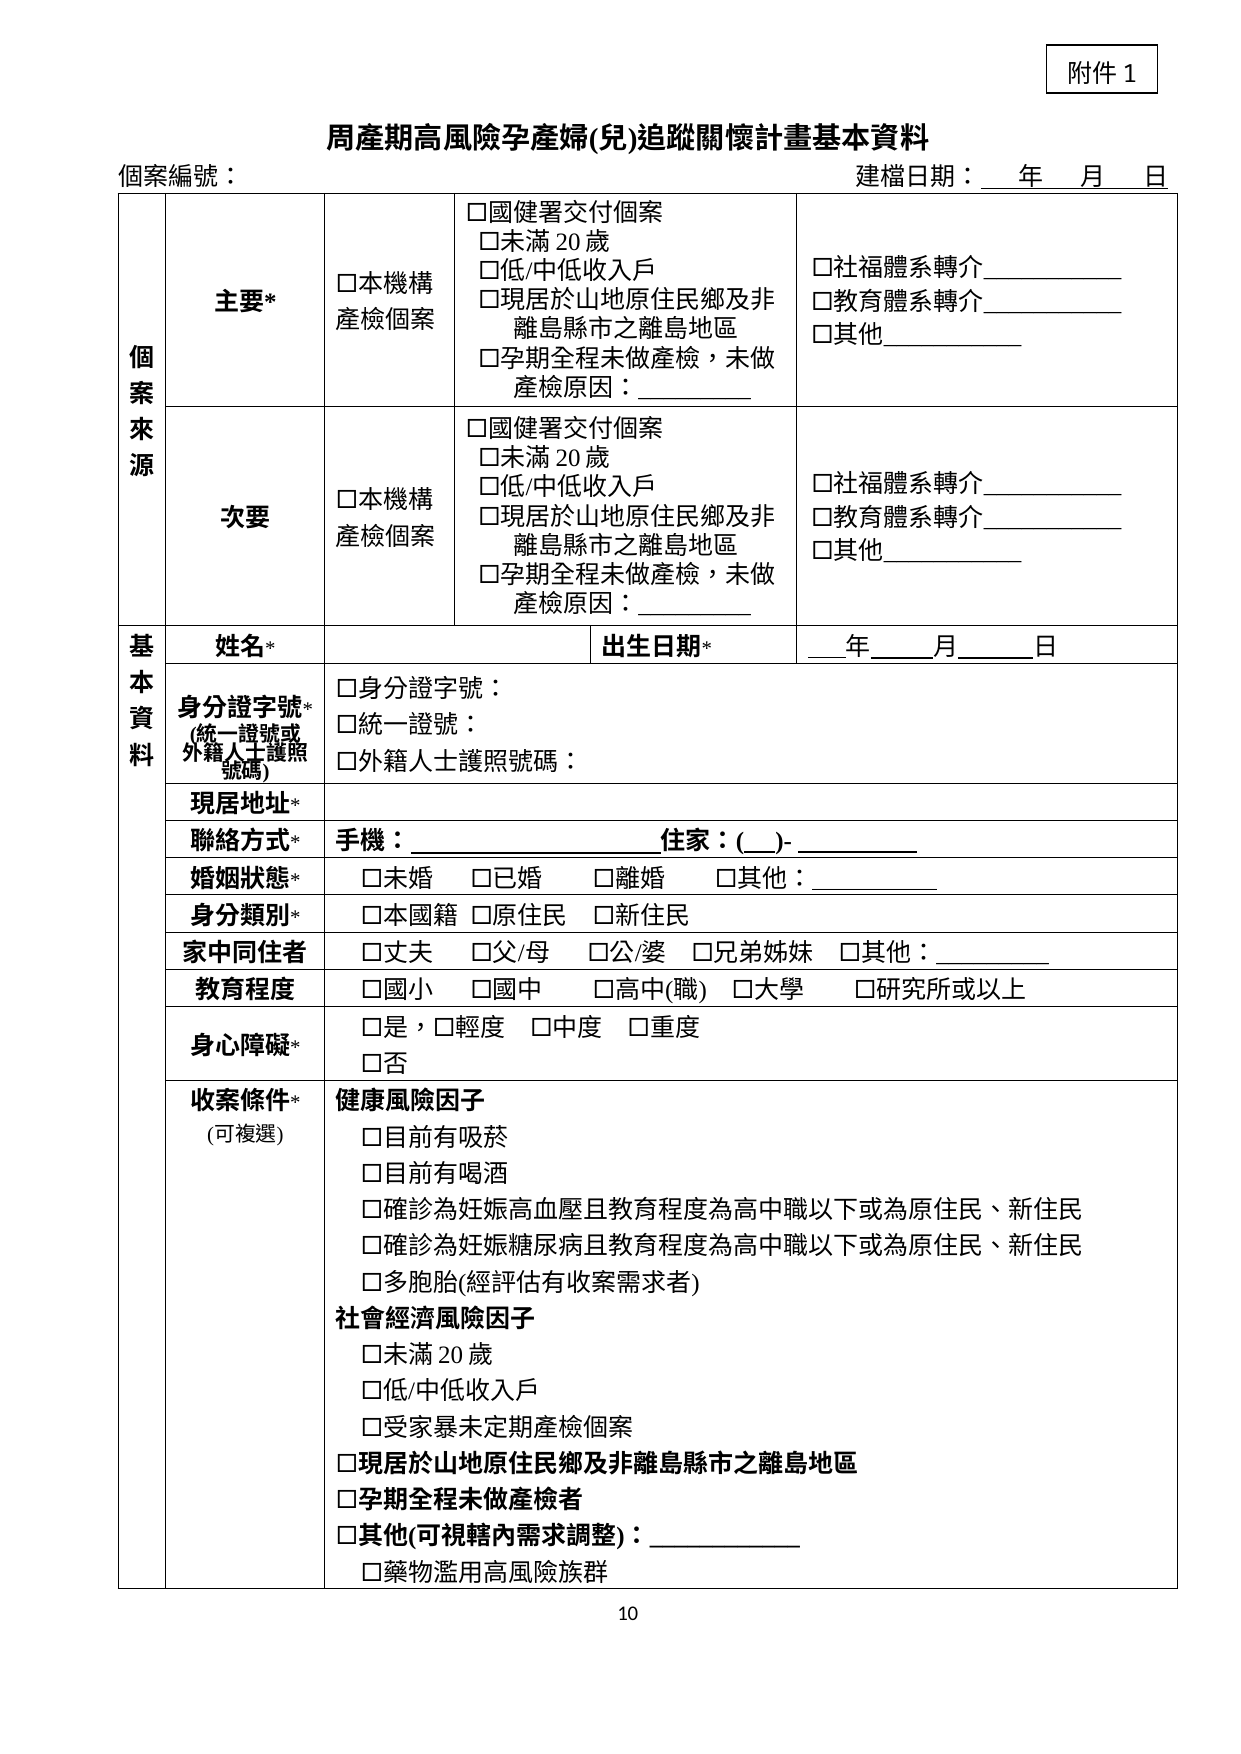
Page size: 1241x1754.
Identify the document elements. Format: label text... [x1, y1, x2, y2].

table_cell 婚姻狀態* [166, 858, 324, 894]
text 周產期高風險孕產婦(兒)追蹤關懷計畫基本資料 [118, 94, 1137, 157]
table_cell 年 月 日 [797, 626, 1177, 663]
table_cell 次要 [166, 407, 324, 625]
table_header 社福體系轉介___________ 教育體系轉介___________ 其他___________ [797, 194, 1177, 406]
table_cell 社福體系轉介___________ 教育體系轉介___________ 其他___________ [797, 407, 1177, 625]
table_cell 是，輕度 中度 重度 否 [325, 1007, 1177, 1080]
table_cell 教育程度 [166, 970, 324, 1006]
table_cell 國小 國中 高中(職) 大學 研究所或以上 [325, 970, 1177, 1006]
table_cell 丈夫 父/母 公/婆 兄弟姊妹 其他：_________ [325, 933, 1177, 969]
table_cell 身分證字號* (統一證號或 外籍人士護照號碼) [166, 664, 324, 782]
table_cell 未婚 已婚 離婚 其他：＿＿＿＿＿ [325, 858, 1177, 894]
text 附件1 [1062, 53, 1141, 85]
table_cell 身心障礙* [166, 1007, 324, 1080]
table_cell 手機： 住家：( )- [325, 821, 1177, 857]
table_cell 姓名* [166, 626, 324, 663]
table_header 主要* [166, 194, 324, 406]
table_cell 身分類別* [166, 895, 324, 932]
table_cell 健康風險因子 目前有吸菸 目前有喝酒 確診為妊娠高血壓且教育程度為高中職以下或為原住民、新住民 確診為妊娠糖尿病且教育程度為高中職以下或為原住民、新住民 多胞胎(經評估有收案需求者) 社會經濟風險因子 未滿20歲 低/中低收入戶 受家暴未定期產檢個案 現居於山地原住民鄉及非離島縣市之離島地區 孕期全程未做產檢者 其他(可視轄內需求調整)：____________ 藥物濫用高風險族群 [325, 1081, 1177, 1588]
table_cell 聯絡方式* [166, 821, 324, 857]
table_cell [325, 626, 590, 663]
table_cell 基本資料 [119, 626, 165, 1588]
table_cell 本國籍 原住民 新住民 [325, 895, 1177, 932]
text 個案編號： 建檔日期： 年 月 日 [118, 157, 1196, 193]
text [1047, 46, 1157, 92]
table_cell 本機構產檢個案 [325, 407, 454, 625]
table_header 個案 來源 [119, 194, 165, 625]
table_cell 現居地址* [166, 784, 324, 820]
table_header 本機構產檢個案 [325, 194, 454, 406]
table_header 國健署交付個案 未滿20歲 低/中低收入戶 現居於山地原住民鄉及非離島縣市之離島地區 孕期全程未做產檢，未做產檢原因：_________ [455, 194, 796, 406]
table_cell 身分證字號： 統一證號： 外籍人士護照號碼： [325, 664, 1177, 782]
table_cell 家中同住者 [166, 933, 324, 969]
table_cell [325, 784, 1177, 820]
table_cell 國健署交付個案 未滿20歲 低/中低收入戶 現居於山地原住民鄉及非離島縣市之離島地區 孕期全程未做產檢，未做產檢原因：_________ [455, 407, 796, 625]
table_cell 出生日期* [591, 626, 796, 663]
table_cell 收案條件* (可複選) [166, 1081, 324, 1588]
